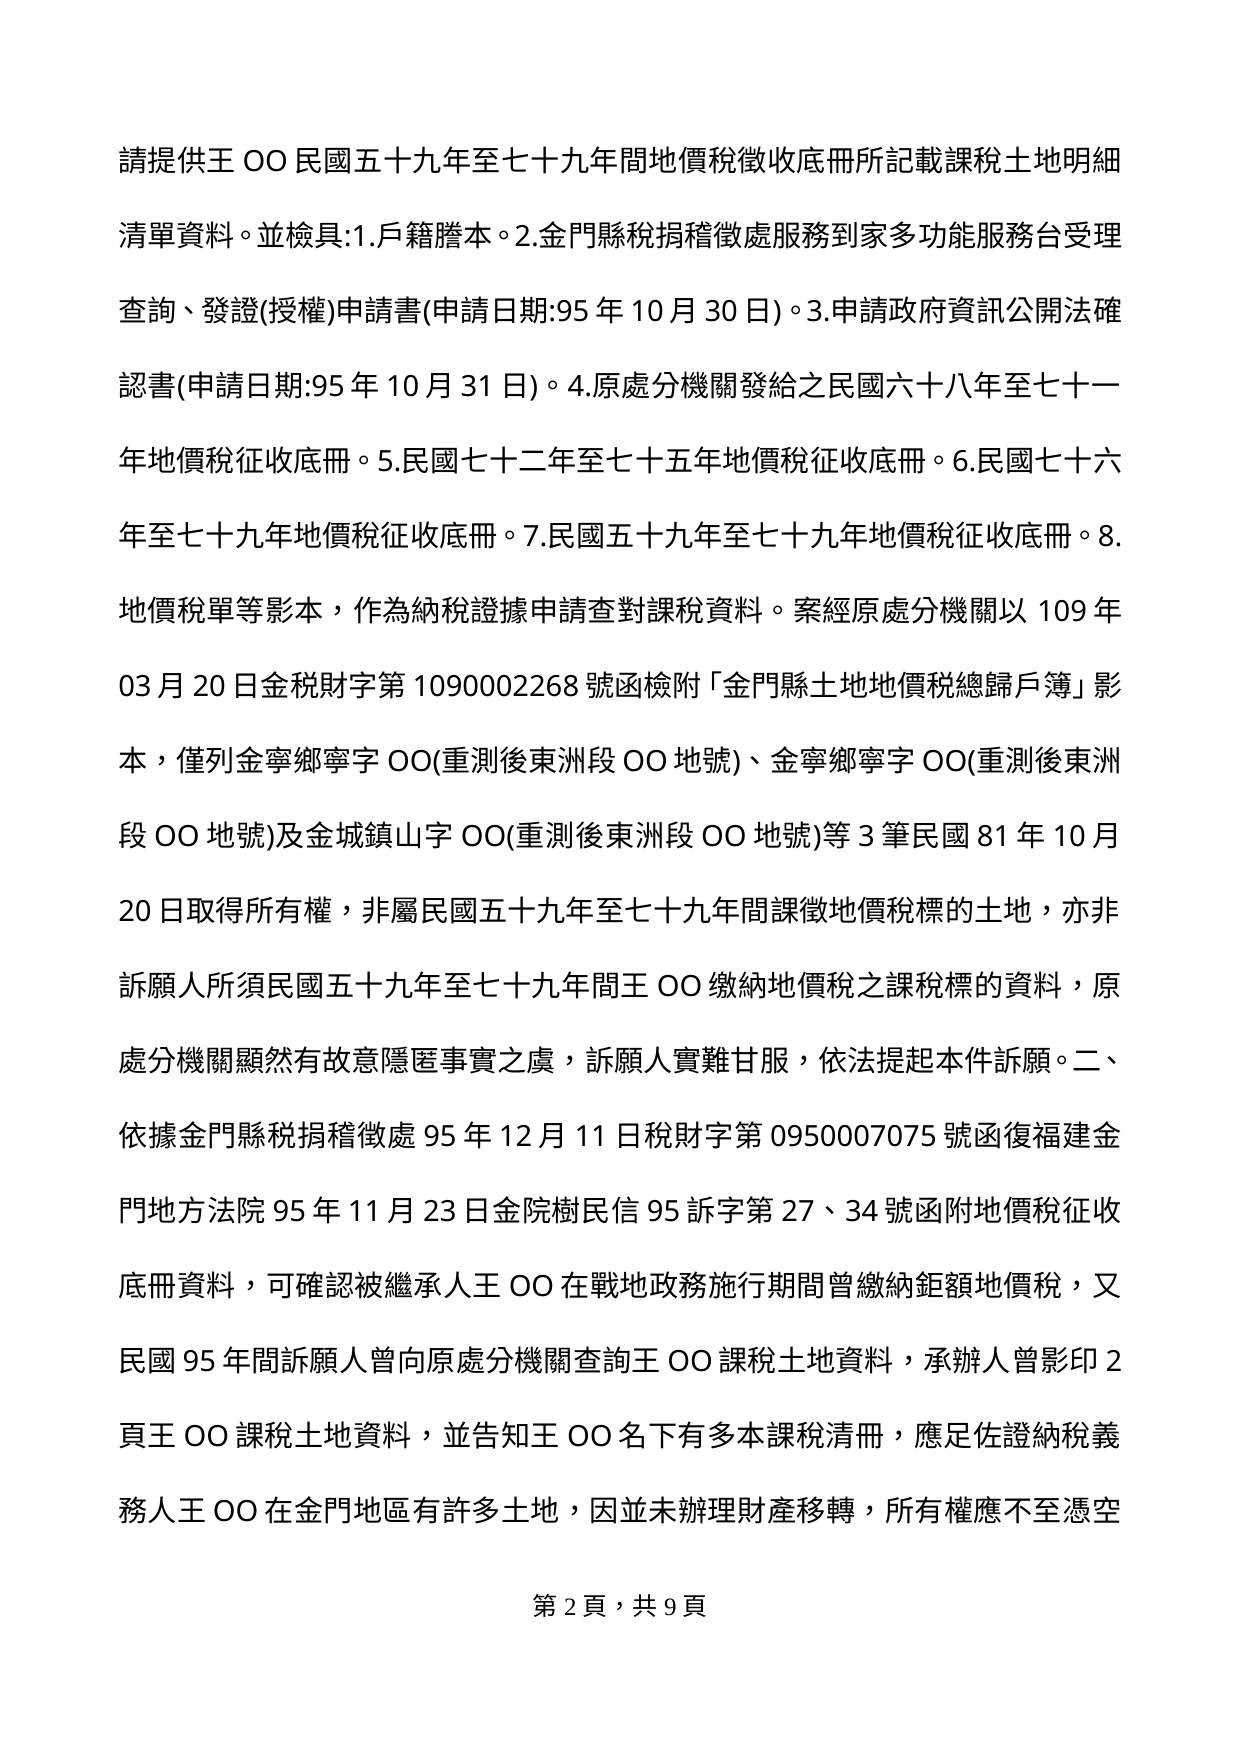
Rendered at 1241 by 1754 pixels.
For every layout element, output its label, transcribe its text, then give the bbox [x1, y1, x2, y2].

text 訴願人訴願意旨略謂：一、緣訴願人為查對家父王OO在軍管時期所有土地缴納地價稅之課稅標的(即課稅土地地號)，於109年03月11日向原處分機關申請提供王OO民國五十九年至七十九年間地價稅徵收底冊所記載課稅土地明細清單資料。並檢具:1.戶籍謄本。2.金門縣稅捐稽徵處服務到家多功能服務台受理查詢、發證(授權)申請書(申請日期:95年10月30日)。3.申請政府資訊公開法確認書(申請日期:95年10月31日)。4.原處分機關發給之民國六十八年至七十一年地價稅征收底冊。5.民國七十二年至七十五年地價稅征收底冊。6.民國七十六年至七十九年地價稅征收底冊。7.民國五十九年至七十九年地價稅征收底冊。8.地價稅單等影本，作為納稅證據申請查對課稅資料。案經原處分機關以109年03月20日金税財字第1090002268號函檢附「金門縣土地地價税總歸戶簿」影本，僅列金寧鄉寧字OO(重測後東洲段OO地號)、金寧鄉寧字OO(重測後東洲段OO地號)及金城鎮山字OO(重測後東洲段OO地號)等3筆民國81年10月20日取得所有權，非屬民國五十九年至七十九年間課徵地價稅標的土地，亦非訴願人所須民國五十九年至七十九年間王OO缴納地價稅之課稅標的資料，原處分機關顯然有故意隱匿事實之虞，訴願人實難甘服，依法提起本件訴願。二、依據金門縣税捐稽徴處95年12月11日稅財字第0950007075號函復福建金門地方法院95年11月23日金院樹民信95訴字第27、34號函附地價稅征收底冊資料，可確認被繼承人王OO在戰地政務施行期間曾繳納鉅額地價稅，又民國95年間訴願人曾向原處分機關查詢王OO課稅土地資料，承辦人曾影印2頁王OO課稅土地資料，並告知王OO名下有多本課稅清冊，應足佐證納稅義務人王OO在金門地區有許多土地，因並未辦理財產移轉，所有權應不至憑空消失，原處分機關所提供之「金門縣土地地價税總歸戶簿」影本，明顯有所遺漏，損及訴願人權利甚巨，實有請原處分機關調閱「民國五十九年至七十九年間地價稅徵收底冊」,或地政機關通報據以課稅之地籍資料，清查列出納稅義務人王OO課稅明細清單之必要，俾保障訴願人等權利。三、綜上理由，懇請貴府訴願審議委員會秉公審查，命原處分機關撤銷原行政處分，重新提供王OO所有民國五十九年至七十九年間繳納地價稅土地明細清單，以維權利，至為德感云云。 [118, 121, 1122, 1546]
